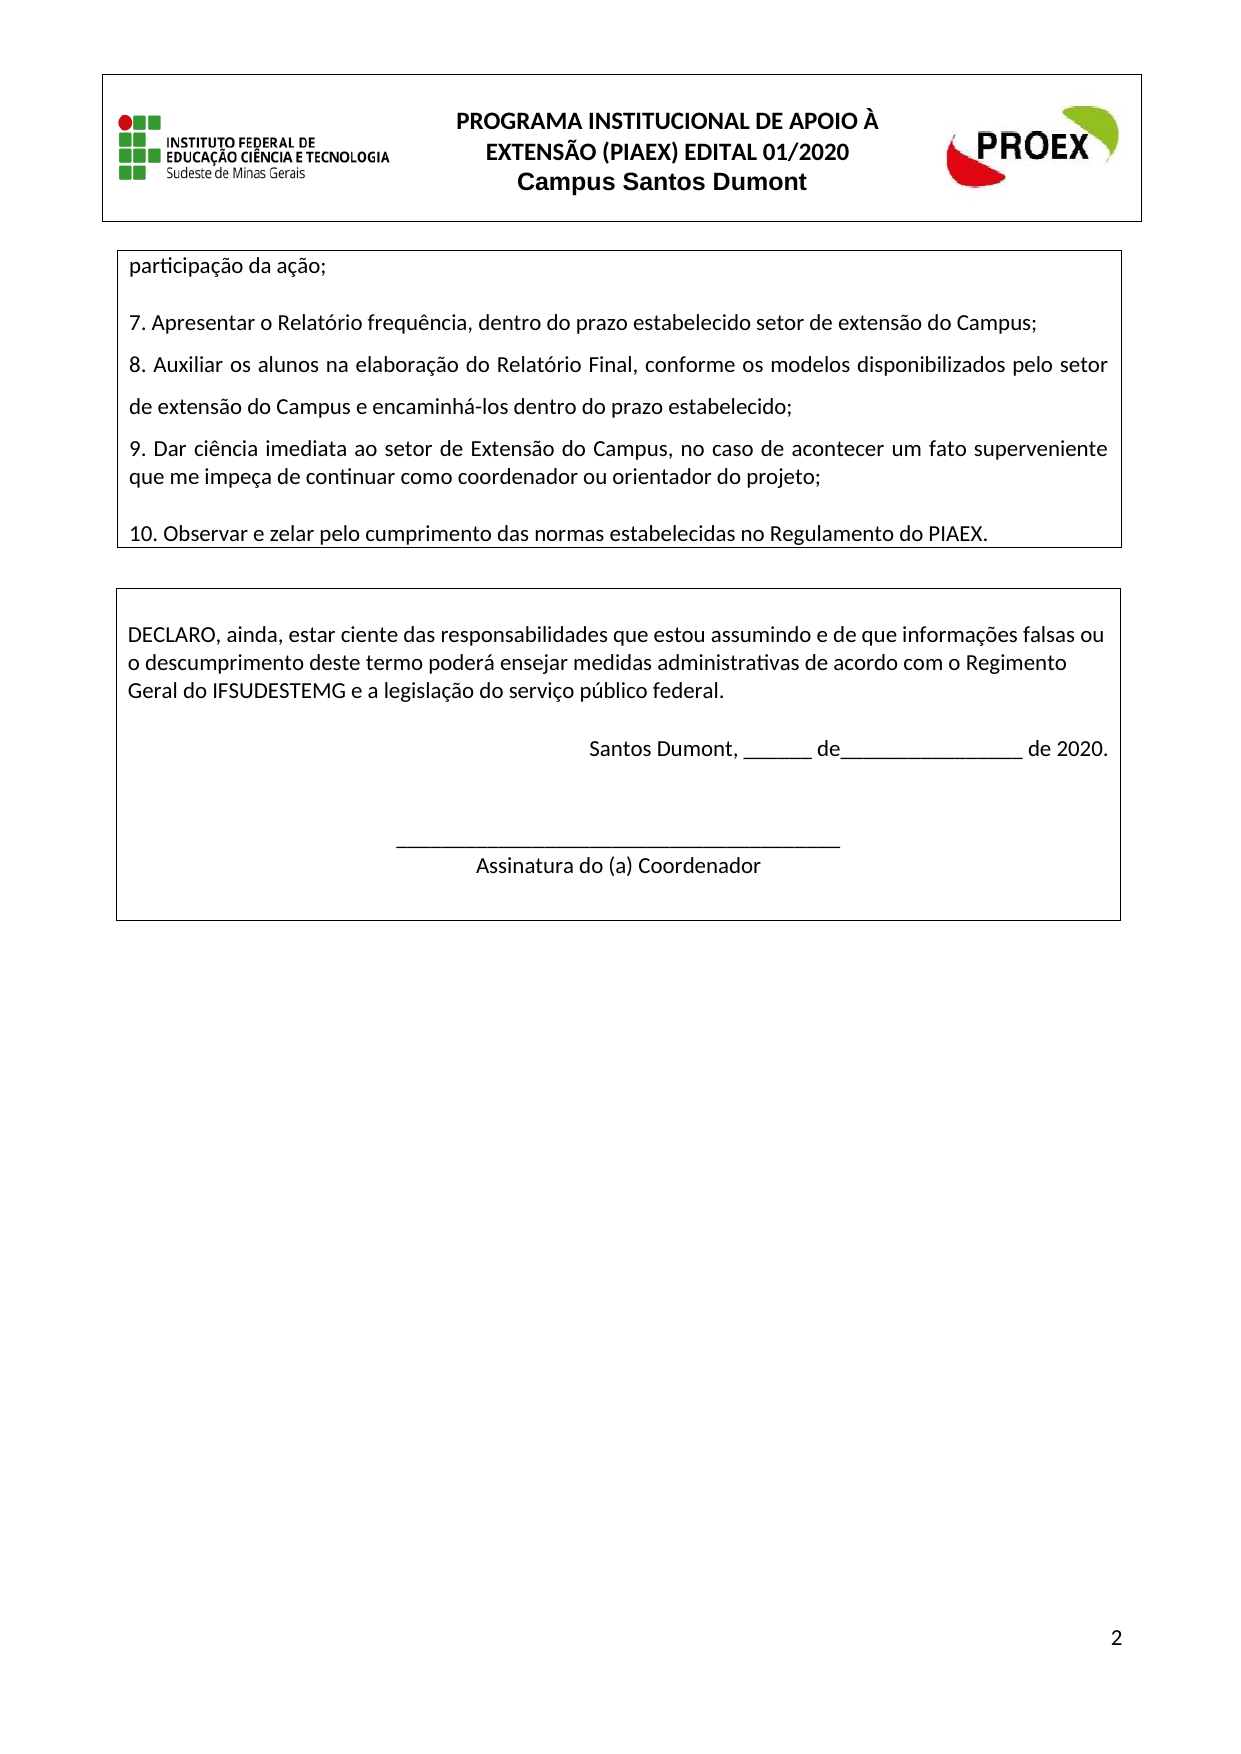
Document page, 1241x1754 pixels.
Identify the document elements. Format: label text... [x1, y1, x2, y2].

table_header DECLARO, ainda, estar ciente das responsabilidades que estou assumindo e de que informações falsas ou o descumprimento deste termo poderá ensejar medidas administrativas de acordo com o Regimento Geral do IFSUDESTEMG e a legislação do serviço público federal. Santos Dumont, ______ de________________ de 2020. _______________________________________ Assinatura do (a) Coordenador [117, 589, 1120, 920]
table_cell participação da ação; 7. Apresentar o Relatório frequência, dentro do prazo estabelecido setor de extensão do Campus; 8. Auxiliar os alunos na elaboração do Relatório Final, conforme os modelos disponibilizados pelo setor de extensão do Campus e encaminhá-los dentro do prazo estabelecido; 9. Dar ciência imediata ao setor de Extensão do Campus, no caso de acontecer um fato superveniente que me impeça de continuar como coordenador ou orientador do projeto; 10. Observar e zelar pelo cumprimento das normas estabelecidas no Regulamento do PIAEX. [118, 251, 1121, 547]
table_header [89, 251, 1151, 921]
table_cell [89, 921, 1151, 964]
